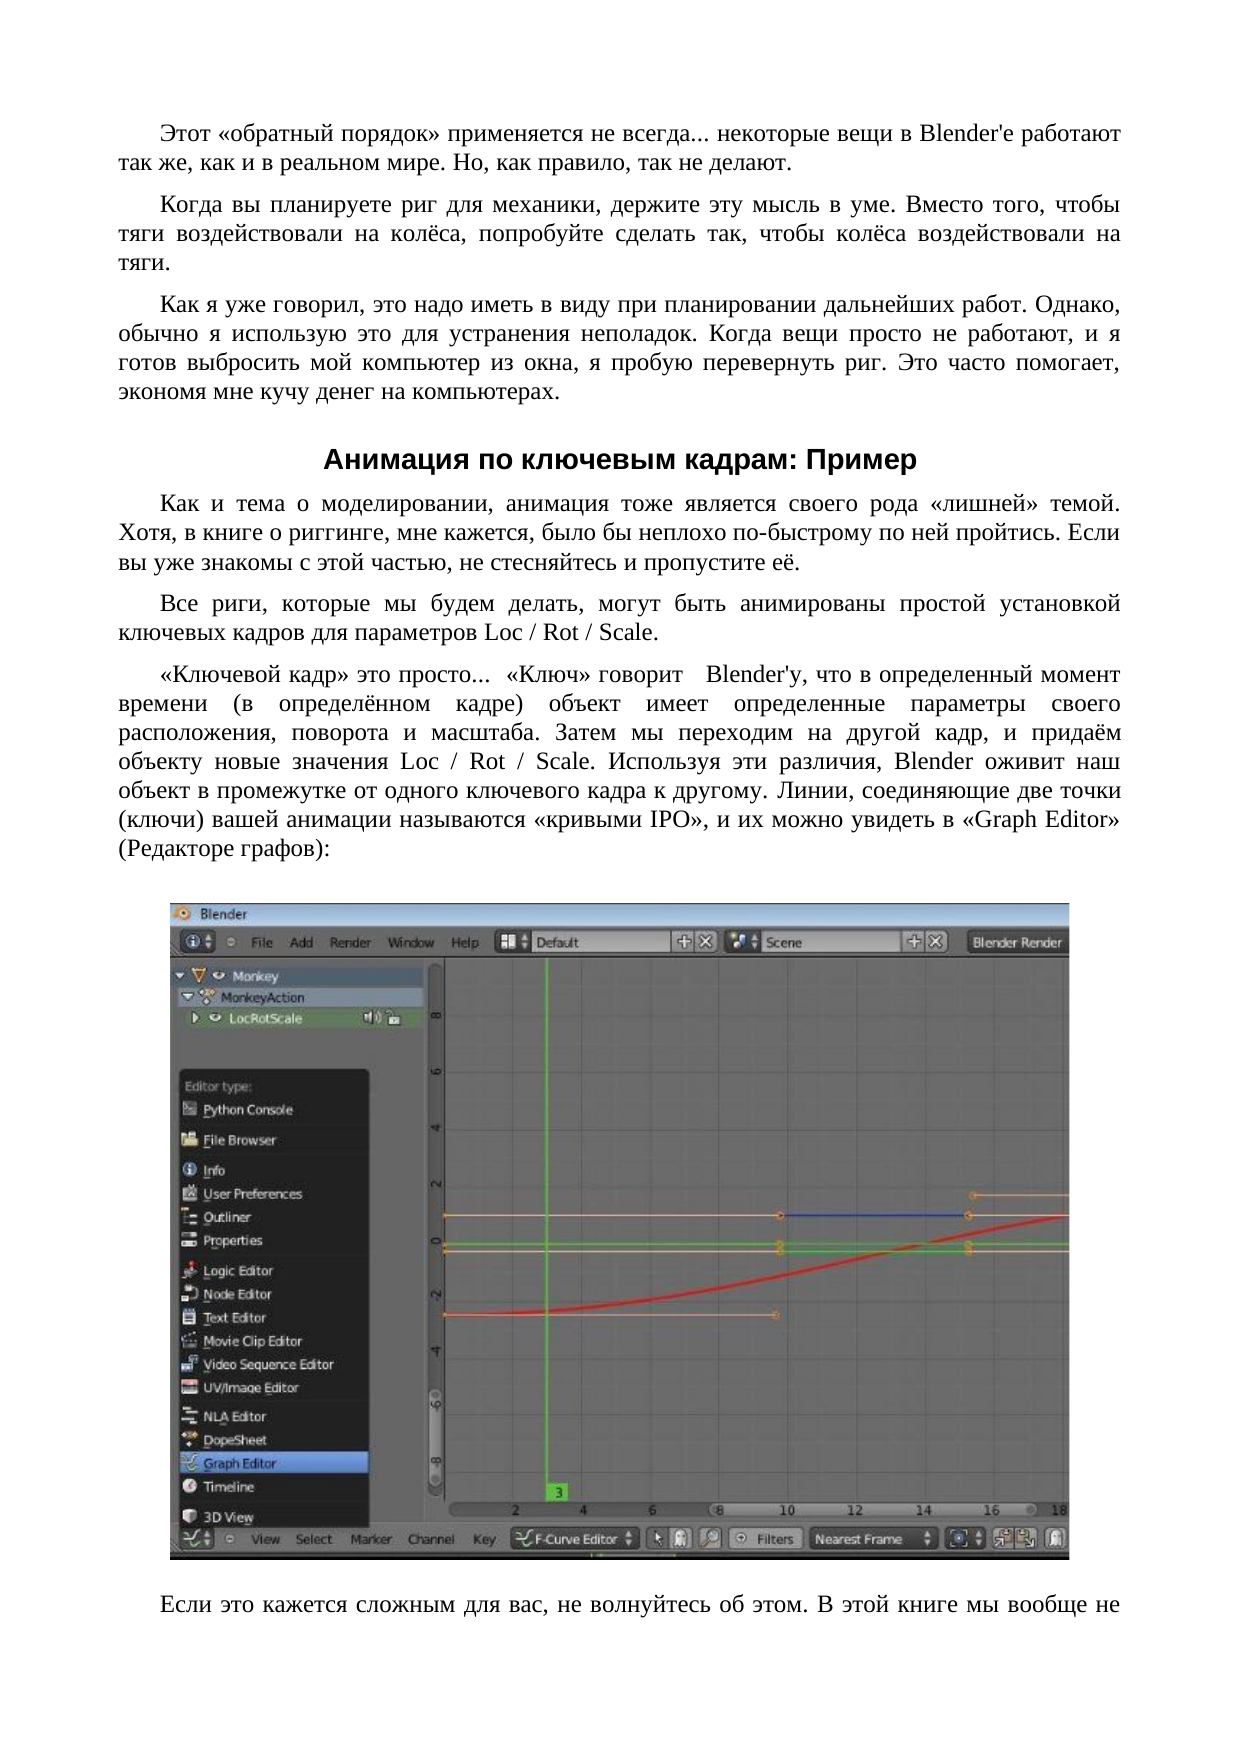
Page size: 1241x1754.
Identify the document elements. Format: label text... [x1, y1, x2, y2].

text Как и тема о моделировании, анимация тоже является своего рода «лишней» темой. Хотя, в книге о риггинге, мне кажется, было бы неплохо по-быстрому по ней пройтись. Если вы уже знакомы с этой частью, не стесняйтесь и пропустите её. [118, 488, 1122, 575]
text «Ключевой кадр» это просто... «Ключ» говорит Blender'у, что в определенный момент времени (в определённом кадре) объект имеет определенные параметры своего расположения, поворота и масштаба. Затем мы переходим на другой кадр, и придаём объекту новые значения Loc / Rot / Scale. Используя эти различия, Blender оживит наш объект в промежутке от одного ключевого кадра к другому. Линии, соединяющие две точки (ключи) вашей анимации называются «кривыми IPO», и их можно увидеть в «Graph Editor» (Редакторе графов): [118, 658, 1122, 862]
text Как я уже говорил, это надо иметь в виду при планировании дальнейших работ. Однако, обычно я использую это для устранения неполадок. Когда вещи просто не работают, и я готов выбросить мой компьютер из окна, я пробую перевернуть риг. Это часто помогает, экономя мне кучу денег на компьютерах. [118, 288, 1122, 405]
text Когда вы планируете риг для механики, держите эту мысль в уме. Вместо того, чтобы тяги воздействовали на колёса, попробуйте сделать так, чтобы колёса воздействовали на тяги. [118, 189, 1122, 276]
text Этот «обратный порядок» применяется не всегда... некоторые вещи в Blender'е работают так же, как и в реальном мире. Но, как правило, так не делают. [118, 118, 1122, 176]
subtitle Анимация по ключевым кадрам: Пример [118, 442, 1122, 476]
text Все риги, которые мы будем делать, могут быть анимированы простой установкой ключевых кадров для параметров Loc / Rot / Scale. [118, 588, 1122, 646]
text Если это кажется сложным для вас, не волнуйтесь об этом. В этой книге мы вообще не [118, 1588, 1122, 1617]
picture [170, 903, 1070, 1560]
